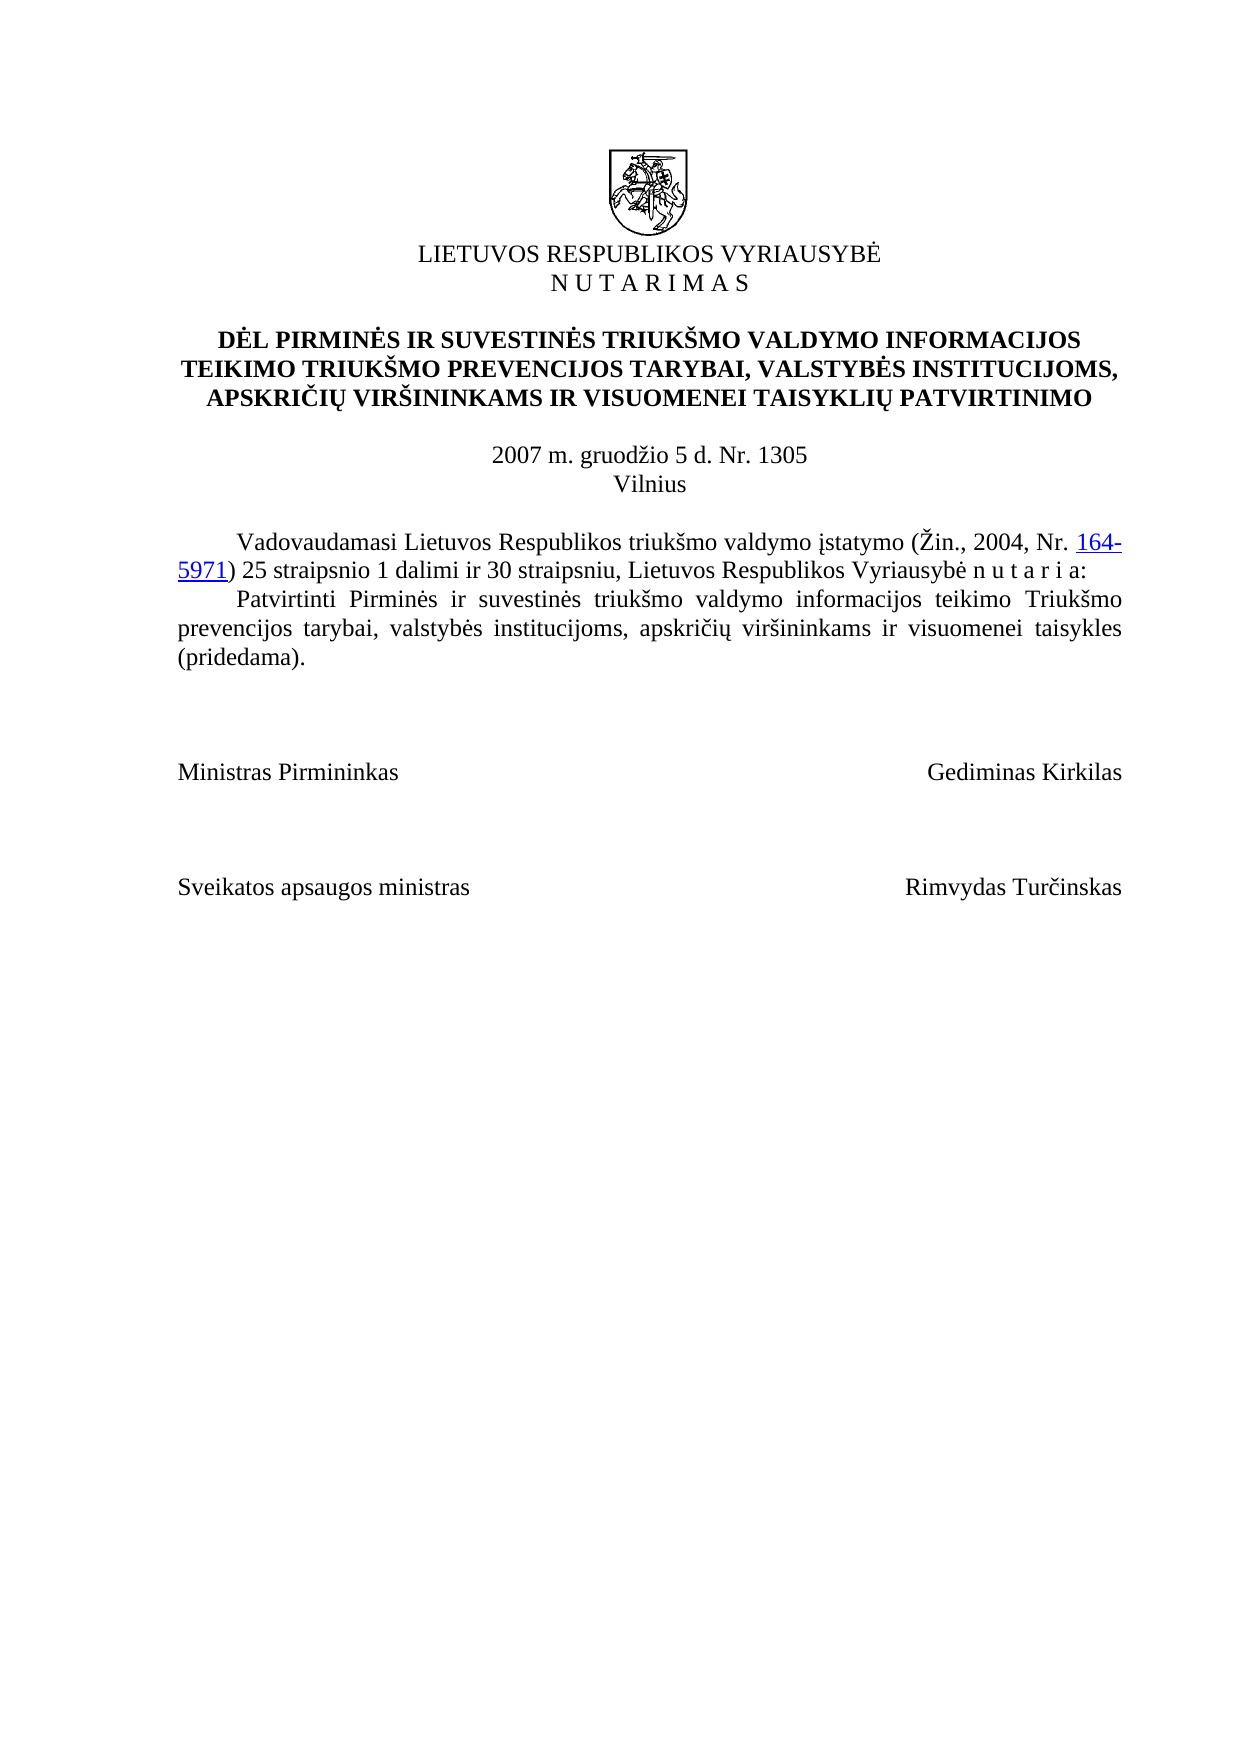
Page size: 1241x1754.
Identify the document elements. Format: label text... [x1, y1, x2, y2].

text Patvirtinti Pirminės ir suvestinės triukšmo valdymo informacijos teikimo Triukšmo prevencijos tarybai, valstybės institucijoms, apskričių viršininkams ir visuomenei taisykles (pridedama). [177, 584, 1122, 670]
text Sveikatos apsaugos ministras Rimvydas Turčinskas [177, 872, 1122, 900]
text Vadovaudamasi Lietuvos Respublikos triukšmo valdymo įstatymo (Žin., 2004, Nr. 164-5971) 25 straipsnio 1 dalimi ir 30 straipsniu, Lietuvos Respublikos Vyriausybė nutaria: [177, 527, 1122, 584]
text Lietuvos Respublikos Vyriausybė [177, 239, 1122, 268]
text NUTARIMAS [177, 268, 1122, 297]
text Vilnius [177, 469, 1122, 498]
text 2007 m. gruodžio 5 d. Nr. 1305 [177, 440, 1122, 469]
text Ministras Pirmininkas Gediminas Kirkilas [177, 757, 1122, 785]
text DĖL PIRMINĖS IR SUVESTINĖS TRIUKŠMO VALDYMO INFORMACIJOS TEIKIMO Triukšmo prevencijos tarybai, valstybės institucijoms, apskričių viršininkams ir visuomenei TAISYKLIŲ PATVIRTINIMO [177, 325, 1122, 412]
